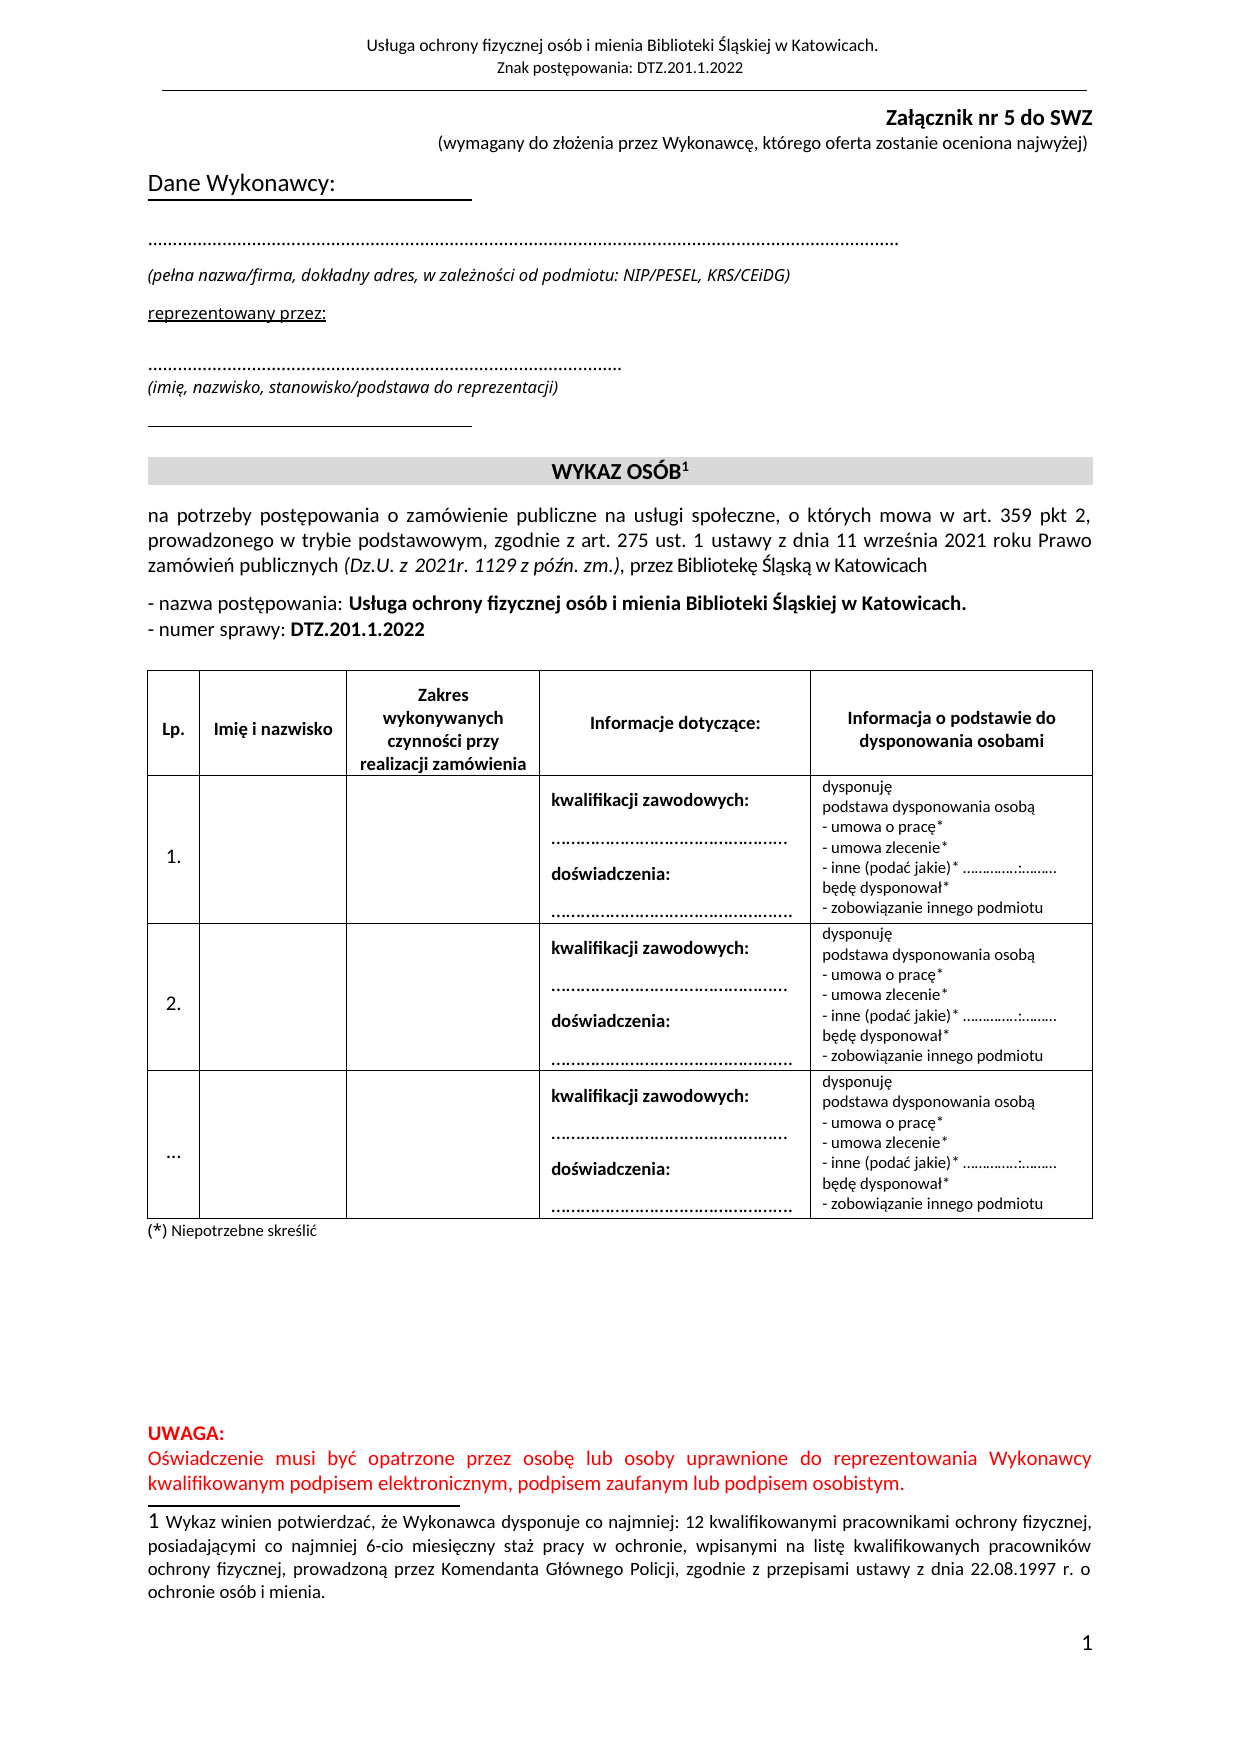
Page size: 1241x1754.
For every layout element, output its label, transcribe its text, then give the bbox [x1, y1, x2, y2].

text …………………………………………………………………………………… [148, 350, 650, 375]
text UWAGA: [148, 1420, 1093, 1445]
table_cell [347, 776, 539, 923]
text Wykaz winien potwierdzać, że Wykonawca dysponuje co najmniej: 12 kwalifikowanymi pracownikami ochrony fizycznej, posiadającymi co najmniej 6-cio miesięczny staż pracy w ochronie, wpisanymi na listę kwalifikowanych pracowników ochrony fizycznej, prowadzoną przez Komendanta Głównego Policji, zgodnie z przepisami ustawy z dnia 22.08.1997 r. o ochronie osób i mienia. [148, 1506, 1093, 1603]
table_cell [200, 924, 346, 1070]
table_cell dysponuję podstawa dysponowania osobą - umowa o pracę* - umowa zlecenie* - inne (podać jakie)* …………..:……… będę dysponował* - zobowiązanie innego podmiotu [811, 924, 1092, 1070]
table_cell [200, 1071, 346, 1218]
table_cell … [148, 1071, 199, 1218]
text - numer sprawy: DTZ.201.1.2022 [148, 616, 1093, 642]
table_cell 2. [148, 924, 199, 1070]
table_header Imię i nazwisko [200, 671, 346, 775]
text (wymagany do złożenia przez Wykonawcę, którego oferta zostanie oceniona najwyżej) [148, 131, 1093, 154]
table_cell kwalifikacji zawodowych: ………………………………………… doświadczenia: …………………………………………. [540, 1071, 810, 1218]
table_cell [347, 1071, 539, 1218]
text …………………………………………………………………………………………..………………………………………… [148, 226, 930, 251]
table_cell dysponuję podstawa dysponowania osobą - umowa o pracę* - umowa zlecenie* - inne (podać jakie)* …………..:……… będę dysponował* - zobowiązanie innego podmiotu [811, 1071, 1092, 1218]
table_cell kwalifikacji zawodowych: ………………………………………… doświadczenia: …………………………………………. [540, 776, 810, 923]
text reprezentowany przez: [148, 301, 1093, 324]
table_cell [347, 924, 539, 1070]
table_cell dysponuję podstawa dysponowania osobą - umowa o pracę* - umowa zlecenie* - inne (podać jakie)* …………..:……… będę dysponował* - zobowiązanie innego podmiotu [811, 776, 1092, 923]
text - nazwa postępowania: Usługa ochrony fizycznej osób i mienia Biblioteki Śląskiej w Katowicach. [148, 586, 1093, 616]
text WYKAZ OSÓB [148, 457, 1093, 485]
table_cell [200, 776, 346, 923]
text (imię, nazwisko, stanowisko/podstawa do reprezentacji) [148, 375, 620, 398]
text (*) Niepotrzebne skreślić [148, 1219, 1093, 1242]
table_header Lp. [148, 671, 199, 775]
text Oświadczenie musi być opatrzone przez osobę lub osoby uprawnione do reprezentowania Wykonawcy kwalifikowanym podpisem elektronicznym, podpisem zaufanym lub podpisem osobistym. [148, 1445, 1093, 1496]
text (pełna nazwa/firma, dokładny adres, w zależności od podmiotu: NIP/PESEL, KRS/CEiDG) [148, 264, 901, 286]
text Dane Wykonawcy: [148, 167, 472, 199]
table_header Informacja o podstawie do dysponowania osobami [811, 671, 1092, 775]
table_cell 1. [148, 776, 199, 923]
table_cell kwalifikacji zawodowych: ………………………………………… doświadczenia: …………………………………………. [540, 924, 810, 1070]
table_header Informacje dotyczące: [540, 671, 810, 775]
table_header Zakres wykonywanych czynności przy realizacji zamówienia [347, 671, 539, 775]
subtitle na potrzeby postępowania o zamówienie publiczne na usługi społeczne, o których mowa w art. 359 pkt 2, prowadzonego w trybie podstawowym, zgodnie z art. 275 ust. 1 ustawy z dnia 11 września 2021 roku Prawo zamówień publicznych (Dz.U. z 2021r. 1129 z późn. zm.), przez Bibliotekę Śląską w Katowicach [148, 502, 1093, 578]
text Załącznik nr 5 do SWZ [148, 103, 1093, 131]
